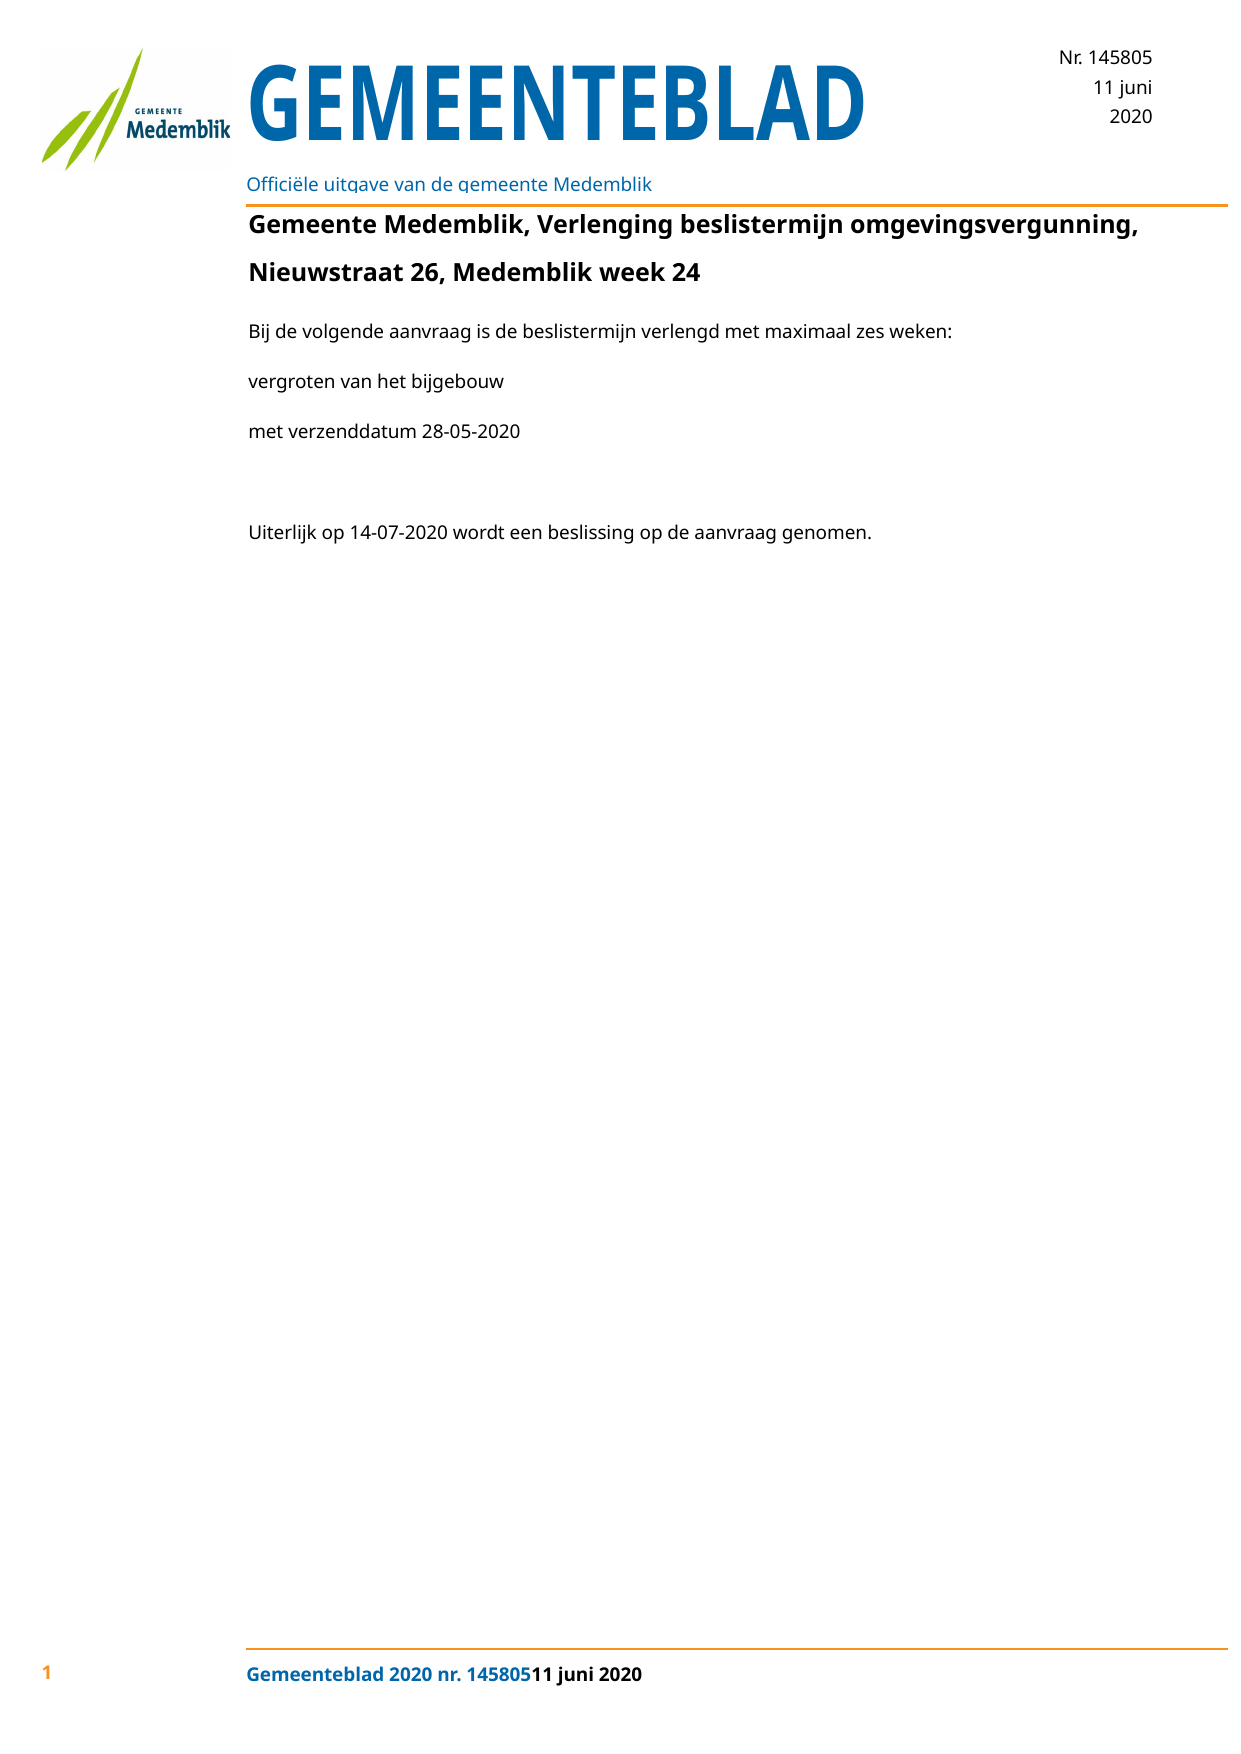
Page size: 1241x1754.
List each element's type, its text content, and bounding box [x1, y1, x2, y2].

text Bij de volgende aanvraag is de beslistermijn verlengd met maximaal zes weken: [248, 318, 1152, 344]
text met verzenddatum 28-05-2020 [248, 419, 1152, 444]
text Gemeente Medemblik, Verlenging beslistermijn omgevingsvergunning, Nieuwstraat 26, Medemblik week 24 [248, 207, 1152, 288]
text vergroten van het bijgebouw [248, 368, 1152, 394]
picture [41, 47, 231, 172]
text Uiterlijk op 14-07-2020 wordt een beslissing op de aanvraag genomen. [248, 519, 1152, 545]
